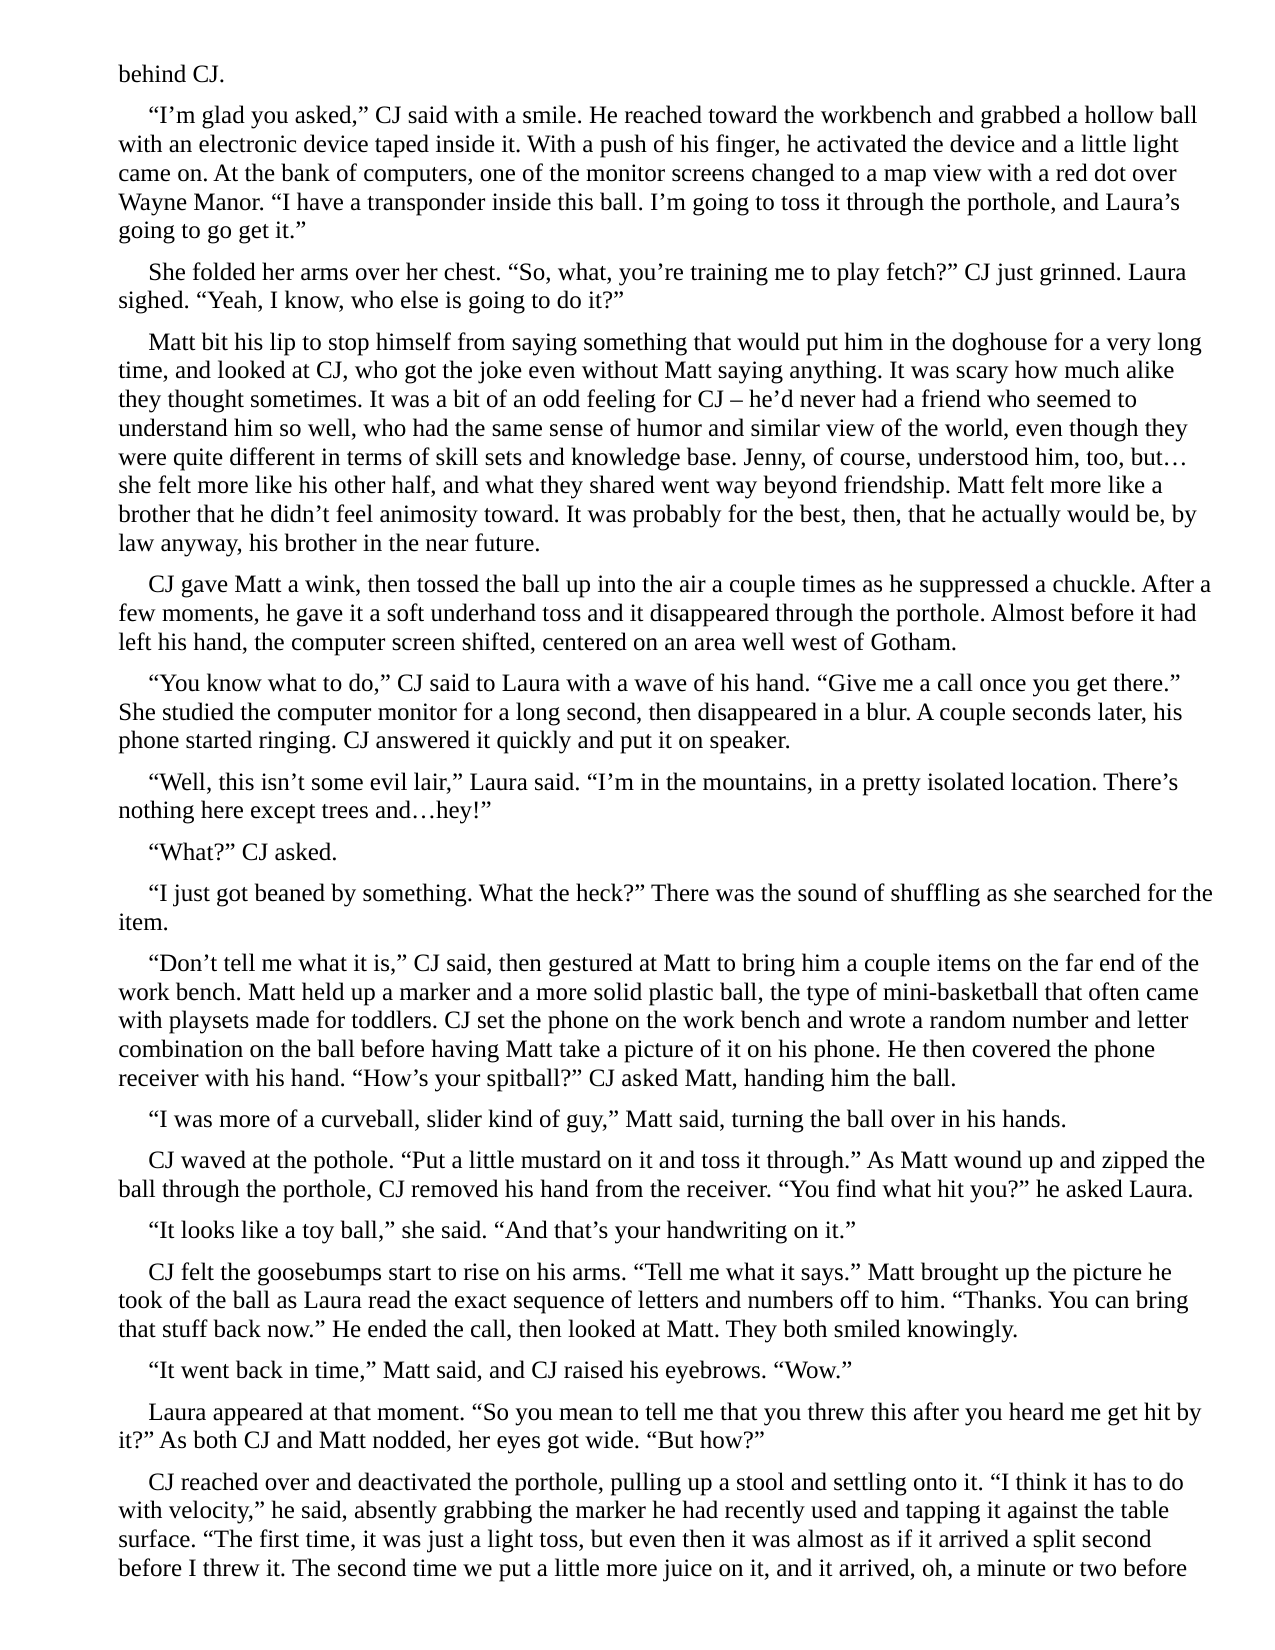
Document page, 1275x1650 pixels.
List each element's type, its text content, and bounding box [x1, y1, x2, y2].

text “Don’t tell me what it is,” CJ said, then gestured at Matt to bring him a couple items on the far end of the work bench. Matt held up a marker and a more solid plastic ball, the type of mini-basketball that often came with playsets made for toddlers. CJ set the phone on the work bench and wrote a random number and letter combination on the ball before having Matt take a picture of it on his phone. He then covered the phone receiver with his hand. “How’s your spitball?” CJ asked Matt, handing him the ball. [118, 948, 1216, 1092]
text “What?” CJ asked. [118, 837, 1216, 865]
text behind CJ. [118, 59, 1216, 88]
text “I was more of a curveball, slider kind of guy,” Matt said, turning the ball over in his hands. [118, 1104, 1216, 1133]
text “I’m glad you asked,” CJ said with a smile. He reached toward the workbench and grabbed a hollow ball with an electronic device taped inside it. With a push of his finger, he activated the device and a little light came on. At the bank of computers, one of the monitor screens changed to a map view with a red dot over Wayne Manor. “I have a transponder inside this ball. I’m going to toss it through the porthole, and Laura’s going to go get it.” [118, 100, 1216, 244]
text “I just got beaned by something. What the heck?” There was the sound of shuffling as she searched for the item. [118, 878, 1216, 935]
text CJ reached over and deactivated the porthole, pulling up a stool and settling onto it. “I think it has to do with velocity,” he said, absently grabbing the marker he had recently used and tapping it against the table surface. “The first time, it was just a light toss, but even then it was almost as if it arrived a split second before I threw it. The second time we put a little more juice on it, and it arrived, oh, a minute or two before [118, 1467, 1216, 1582]
text “Well, this isn’t some evil lair,” Laura said. “I’m in the mountains, in a pretty isolated location. There’s nothing here except trees and…hey!” [118, 767, 1216, 824]
text CJ gave Matt a wink, then tossed the ball up into the air a couple times as he suppressed a chuckle. After a few moments, he gave it a soft underhand toss and it disappeared through the porthole. Almost before it had left his hand, the computer screen shifted, centered on an area well west of Gotham. [118, 569, 1216, 655]
text “It went back in time,” Matt said, and CJ raised his eyebrows. “Wow.” [118, 1355, 1216, 1384]
text CJ felt the goosebumps start to rise on his arms. “Tell me what it says.” Matt brought up the picture he took of the ball as Laura read the exact sequence of letters and numbers off to him. “Thanks. You can bring that stuff back now.” He ended the call, then looked at Matt. They both smiled knowingly. [118, 1257, 1216, 1343]
text Matt bit his lip to stop himself from saying something that would put him in the doghouse for a very long time, and looked at CJ, who got the joke even without Matt saying anything. It was scary how much alike they thought sometimes. It was a bit of an odd feeling for CJ – he’d never had a friend who seemed to understand him so well, who had the same sense of humor and similar view of the world, even though they were quite different in terms of skill sets and knowledge base. Jenny, of course, understood him, too, but…she felt more like his other half, and what they shared went way beyond friendship. Matt felt more like a brother that he didn’t feel animosity toward. It was probably for the best, then, that he actually would be, by law anyway, his brother in the near future. [118, 327, 1216, 557]
text “You know what to do,” CJ said to Laura with a wave of his hand. “Give me a call once you get there.” She studied the computer monitor for a long second, then disappeared in a blur. A couple seconds later, his phone started ringing. CJ answered it quickly and put it on speaker. [118, 668, 1216, 754]
text “It looks like a toy ball,” she said. “And that’s your handwriting on it.” [118, 1215, 1216, 1244]
text CJ waved at the pothole. “Put a little mustard on it and toss it through.” As Matt wound up and zipped the ball through the porthole, CJ removed his hand from the receiver. “You find what hit you?” he asked Laura. [118, 1145, 1216, 1203]
text She folded her arms over her chest. “So, what, you’re training me to play fetch?” CJ just grinned. Laura sighed. “Yeah, I know, who else is going to do it?” [118, 257, 1216, 314]
text Laura appeared at that moment. “So you mean to tell me that you threw this after you heard me get hit by it?” As both CJ and Matt nodded, her eyes got wide. “But how?” [118, 1397, 1216, 1454]
